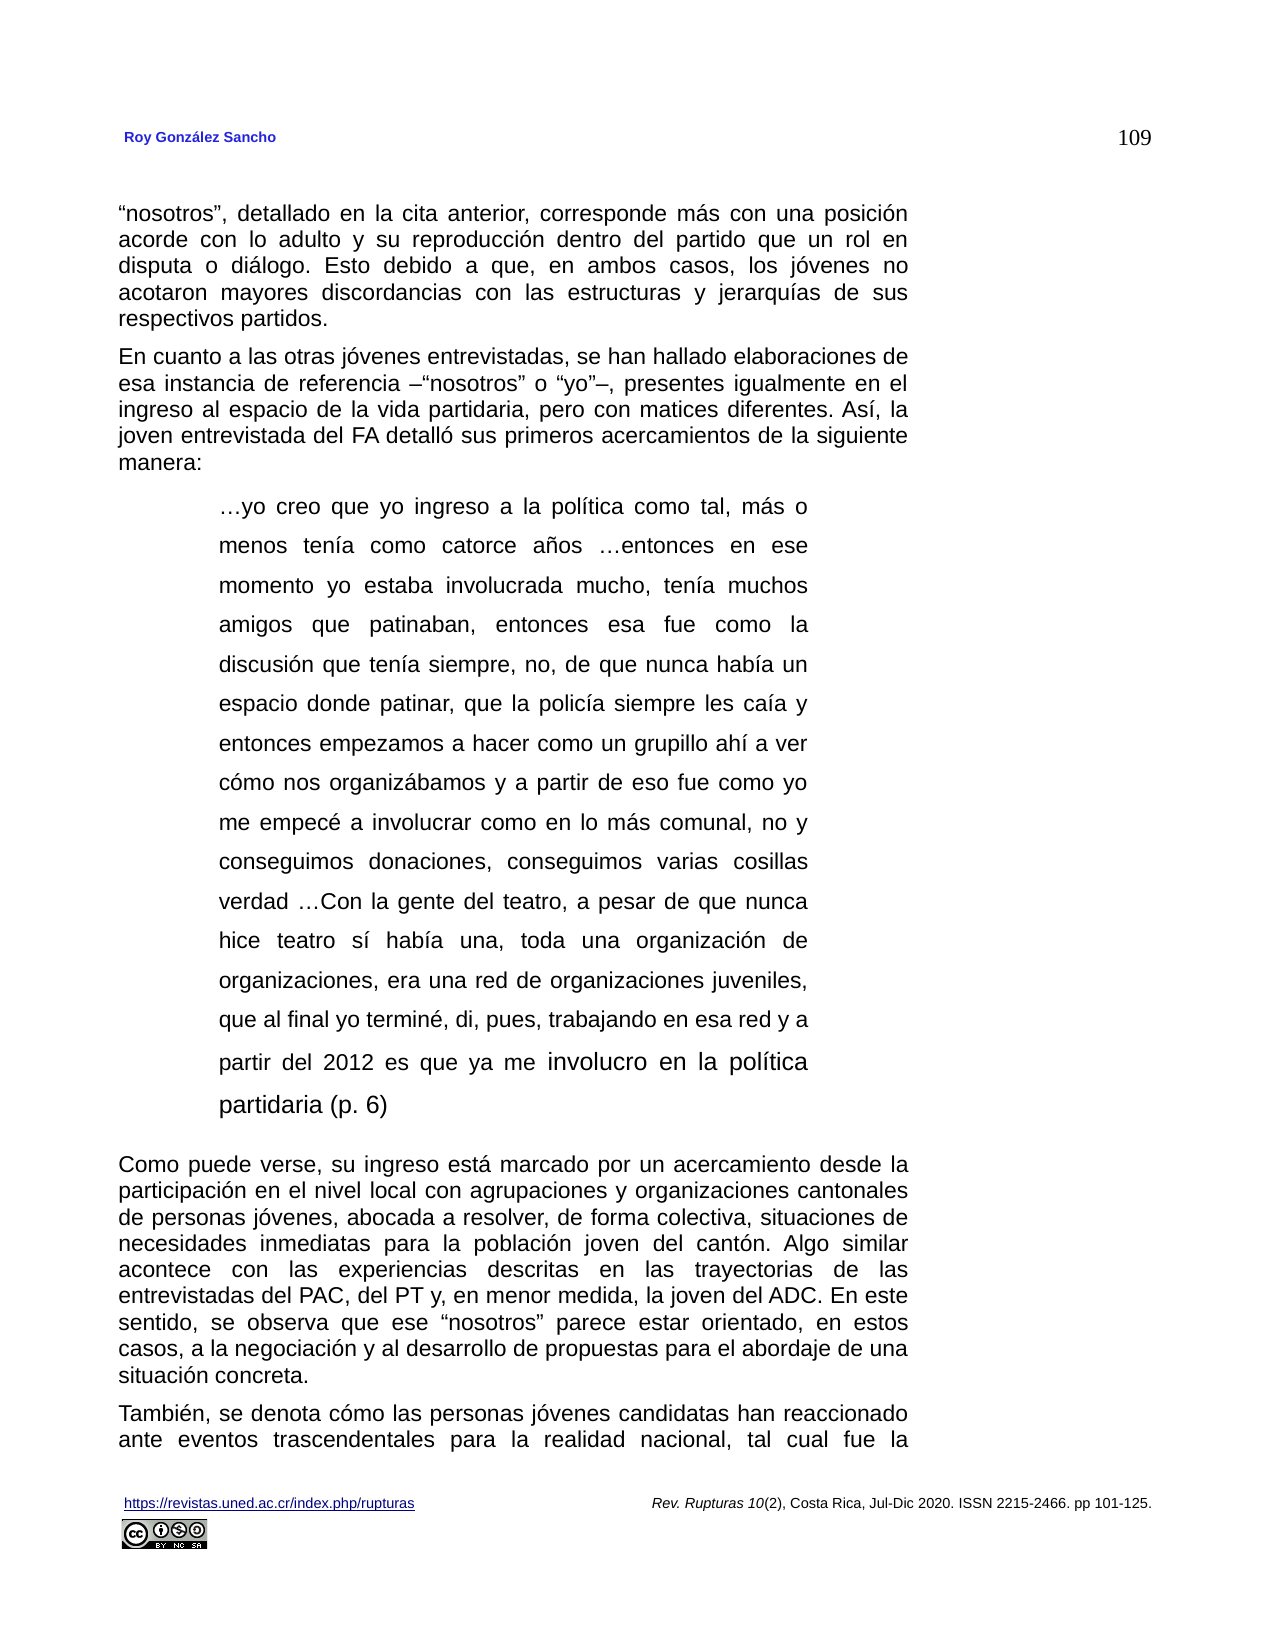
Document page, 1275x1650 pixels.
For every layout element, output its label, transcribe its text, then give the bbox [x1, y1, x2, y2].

text También, se denota cómo las personas jóvenes candidatas han reaccionado ante eventos trascendentales para la realidad nacional, tal cual fue la [118, 1400, 909, 1452]
text “nosotros”, detallado en la cita anterior, corresponde más con una posición acorde con lo adulto y su reproducción dentro del partido que un rol en disputa o diálogo. Esto debido a que, en ambos casos, los jóvenes no acotaron mayores discordancias con las estructuras y jerarquías de sus respectivos partidos. [118, 200, 909, 332]
text Como puede verse, su ingreso está marcado por un acercamiento desde la participación en el nivel local con agrupaciones y organizaciones cantonales de personas jóvenes, abocada a resolver, de forma colectiva, situaciones de necesidades inmediatas para la población joven del cantón. Algo similar acontece con las experiencias descritas en las trayectorias de las entrevistadas del PAC, del PT y, en menor medida, la joven del ADC. En este sentido, se observa que ese “nosotros” parece estar orientado, en estos casos, a la negociación y al desarrollo de propuestas para el abordaje de una situación concreta. [118, 1151, 909, 1388]
text …yo creo que yo ingreso a la política como tal, más o menos tenía como catorce años …entonces en ese momento yo estaba involucrada mucho, tenía muchos amigos que patinaban, entonces esa fue como la discusión que tenía siempre, no, de que nunca había un espacio donde patinar, que la policía siempre les caía y entonces empezamos a hacer como un grupillo ahí a ver cómo nos organizábamos y a partir de eso fue como yo me empecé a involucrar como en lo más comunal, no y conseguimos donaciones, conseguimos varias cosillas verdad …Con la gente del teatro, a pesar de que nunca hice teatro sí había una, toda una organización de organizaciones, era una red de organizaciones juveniles, que al final yo terminé, di, pues, trabajando en esa red y a partir del 2012 es que ya me involucro en la política partidaria (p. 6) [218, 493, 808, 1119]
picture [121, 1519, 208, 1549]
text En cuanto a las otras jóvenes entrevistadas, se han hallado elaboraciones de esa instancia de referencia –“nosotros” o “yo”–, presentes igualmente en el ingreso al espacio de la vida partidaria, pero con matices diferentes. Así, la joven entrevistada del FA detalló sus primeros acercamientos de la siguiente manera: [118, 343, 909, 475]
